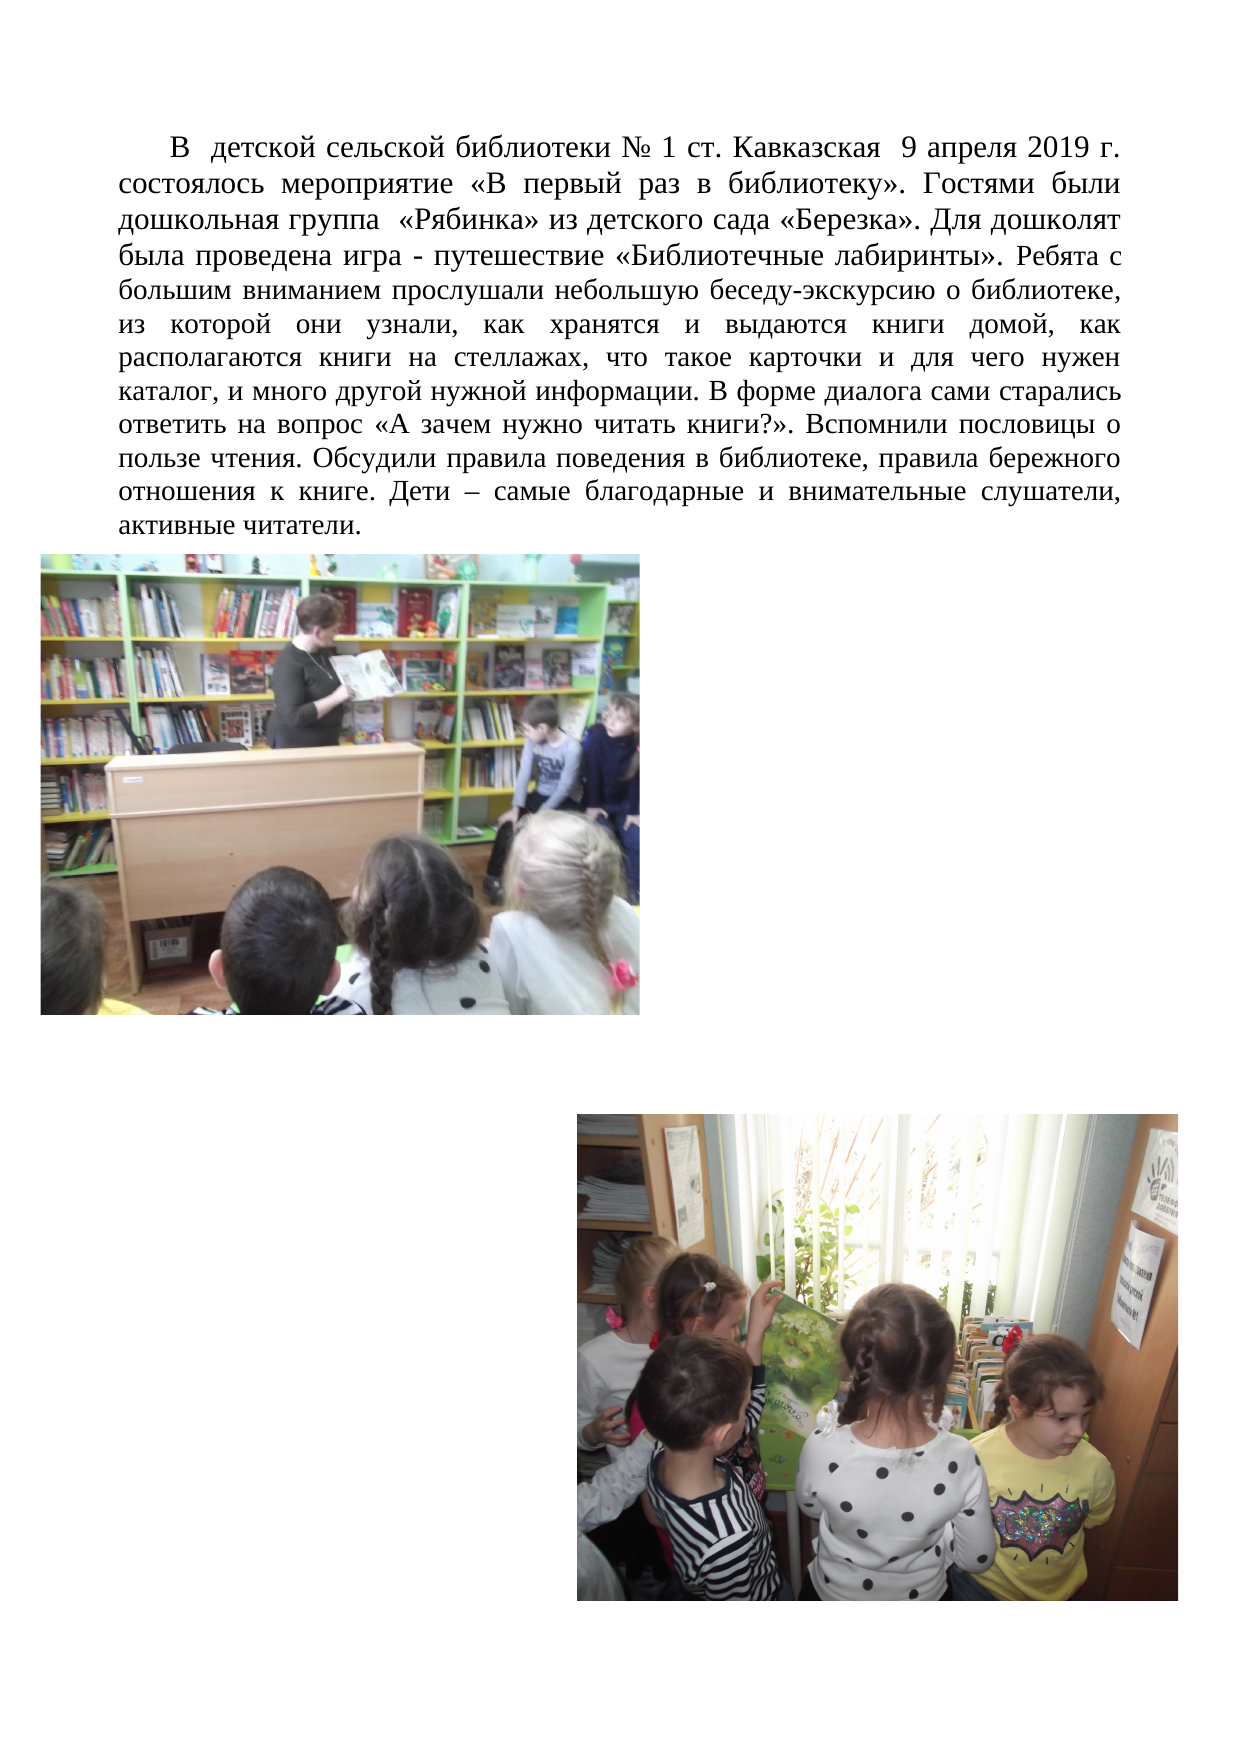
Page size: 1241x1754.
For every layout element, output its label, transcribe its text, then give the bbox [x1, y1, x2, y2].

text В детской сельской библиотеки № 1 ст. Кавказская 9 апреля 2019 г. состоялось мероприятие «В первый раз в библиотеку». Гостями были дошкольная группа «Рябинка» из детского сада «Березка». Для дошколят была проведена игра - путешествие «Библиотечные лабиринты». Ребята с большим вниманием прослушали небольшую беседу-экскурсию о библиотеке, из которой они узнали, как хранятся и выдаются книги домой, как располагаются книги на стеллажах, что такое карточки и для чего нужен каталог, и много другой нужной информации. В форме диалога сами старались ответить на вопрос «А зачем нужно читать книги?». Вспомнили пословицы о пользе чтения. Обсудили правила поведения в библиотеке, правила бережного отношения к книге. Дети – самые благодарные и внимательные слушатели, активные читатели. [118, 128, 1122, 541]
picture [577, 1114, 1179, 1601]
picture [40, 554, 640, 1015]
